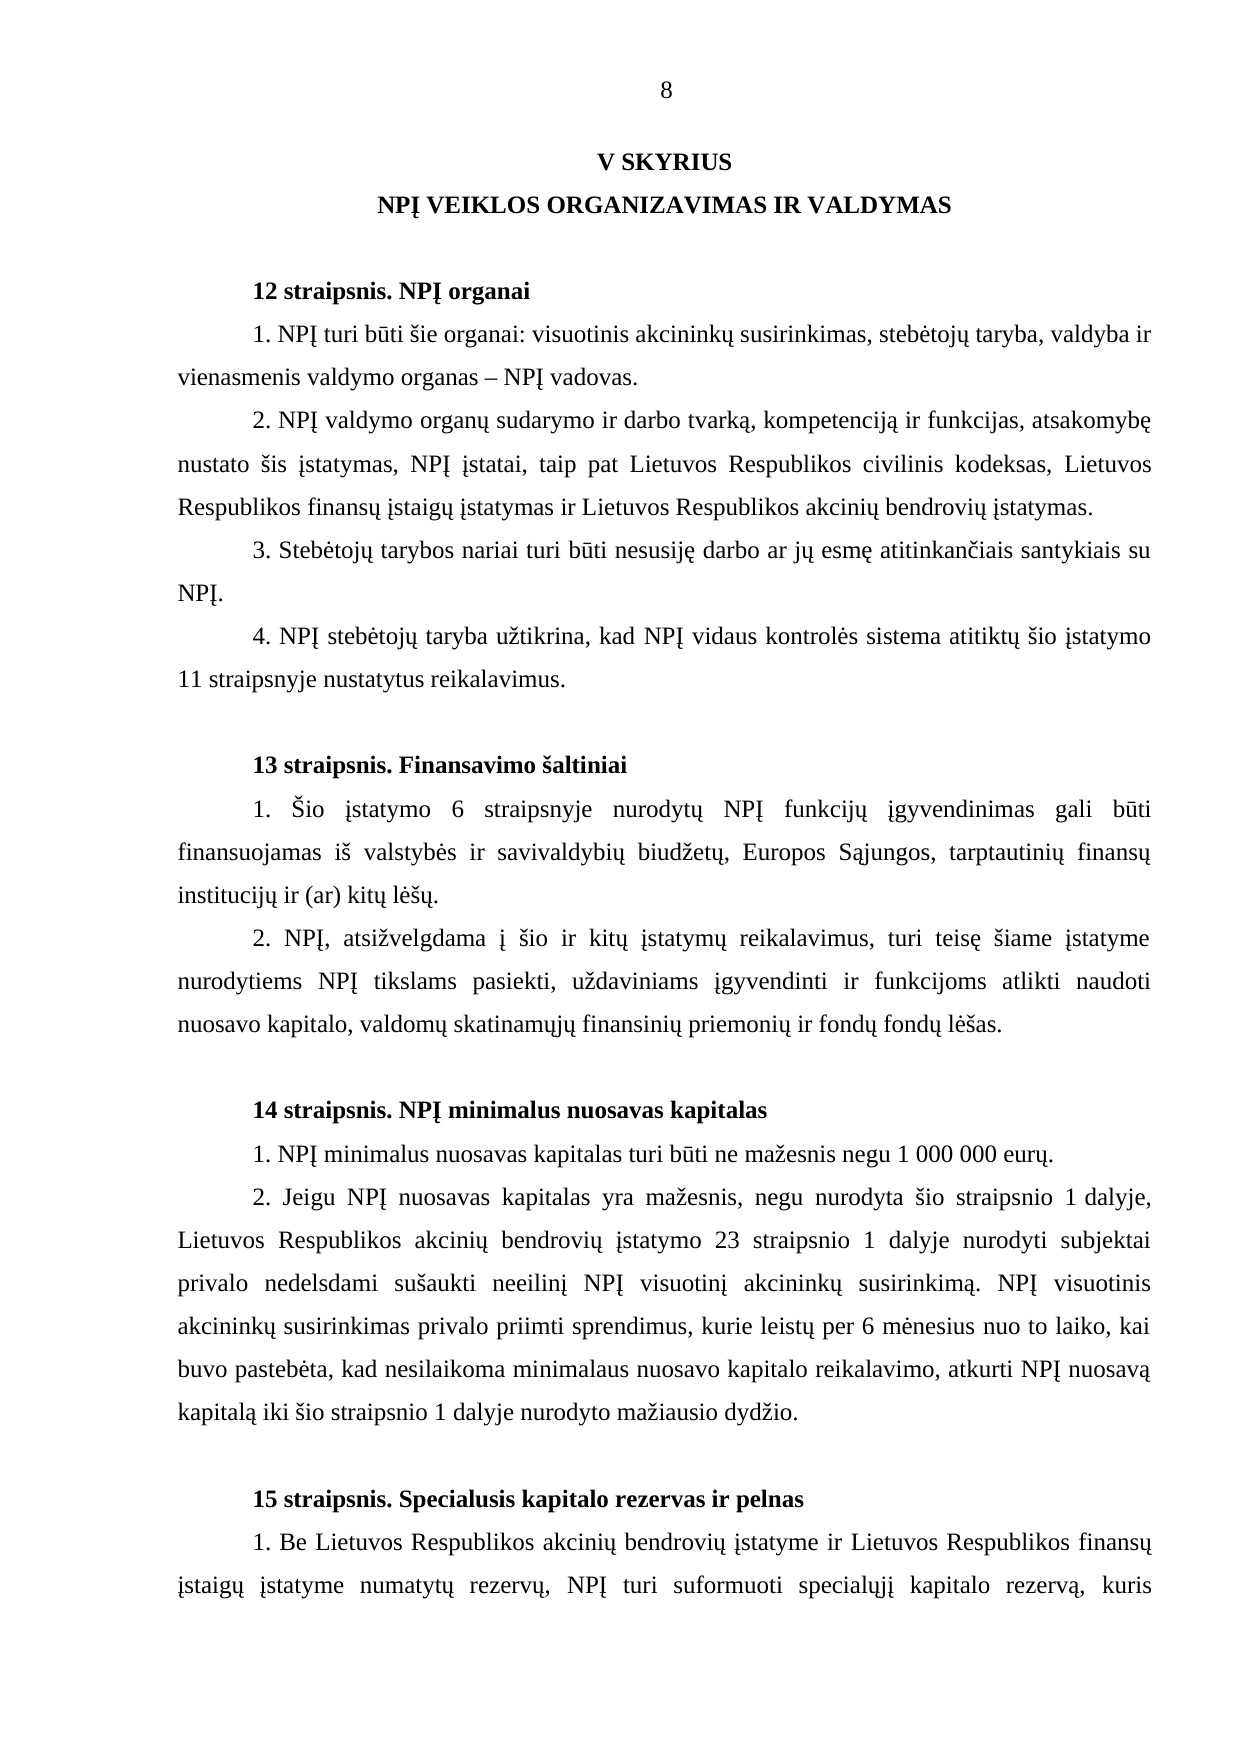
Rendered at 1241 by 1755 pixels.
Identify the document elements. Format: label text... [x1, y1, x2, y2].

text 14 straipsnis. NPĮ minimalus nuosavas kapitalas [177, 1096, 1152, 1124]
text 2. Jeigu NPĮ nuosavas kapitalas yra mažesnis, negu nurodyta šio straipsnio 1 dalyje, Lietuvos Respublikos akcinių bendrovių įstatymo 23 straipsnio 1 dalyje nurodyti subjektai privalo nedelsdami sušaukti neeilinį NPĮ visuotinį akcininkų susirinkimą. NPĮ visuotinis akcininkų susirinkimas privalo priimti sprendimus, kurie leistų per 6 mėnesius nuo to laiko, kai buvo pastebėta, kad nesilaikoma minimalaus nuosavo kapitalo reikalavimo, atkurti NPĮ nuosavą kapitalą iki šio straipsnio 1 dalyje nurodyto mažiausio dydžio. [177, 1182, 1152, 1426]
text v SKYRIUS [177, 147, 1152, 176]
text 1. NPĮ minimalus nuosavas kapitalas turi būti ne mažesnis negu 1 000 000 eurų. [177, 1139, 1152, 1167]
text 2. NPĮ, atsižvelgdama į šio ir kitų įstatymų reikalavimus, turi teisę šiame įstatyme nurodytiems NPĮ tikslams pasiekti, uždaviniams įgyvendinti ir funkcijoms atlikti naudoti nuosavo kapitalo, valdomų skatinamųjų finansinių priemonių ir fondų fondų lėšas. [177, 923, 1152, 1038]
text 13 straipsnis. Finansavimo šaltiniai [177, 751, 1152, 779]
text 1. NPĮ turi būti šie organai: visuotinis akcininkų susirinkimas, stebėtojų taryba, valdyba ir vienasmenis valdymo organas – NPĮ vadovas. [177, 319, 1152, 391]
text 2. NPĮ valdymo organų sudarymo ir darbo tvarką, kompetenciją ir funkcijas, atsakomybę nustato šis įstatymas, NPĮ įstatai, taip pat Lietuvos Respublikos civilinis kodeksas, Lietuvos Respublikos finansų įstaigų įstatymas ir Lietuvos Respublikos akcinių bendrovių įstatymas. [177, 406, 1152, 521]
text NPĮ VEIKLOS ORGANIZAVIMAS IR VALDYMAS [177, 190, 1152, 219]
text 12 straipsnis. NPĮ organai [177, 276, 1152, 305]
text 1. Šio įstatymo 6 straipsnyje nurodytų NPĮ funkcijų įgyvendinimas gali būti finansuojamas iš valstybės ir savivaldybių biudžetų, Europos Sąjungos, tarptautinių finansų institucijų ir (ar) kitų lėšų. [177, 794, 1152, 909]
text 15 straipsnis. Specialusis kapitalo rezervas ir pelnas [177, 1484, 1152, 1512]
text 3. Stebėtojų tarybos nariai turi būti nesusiję darbo ar jų esmę atitinkančiais santykiais su NPĮ. [177, 535, 1152, 607]
text 4. NPĮ stebėtojų taryba užtikrina, kad NPĮ vidaus kontrolės sistema atitiktų šio įstatymo 11 straipsnyje nustatytus reikalavimus. [177, 621, 1152, 693]
text 1. Be Lietuvos Respublikos akcinių bendrovių įstatyme ir Lietuvos Respublikos finansų įstaigų įstatyme numatytų rezervų, NPĮ turi suformuoti specialųjį kapitalo rezervą, kuris [177, 1527, 1152, 1599]
